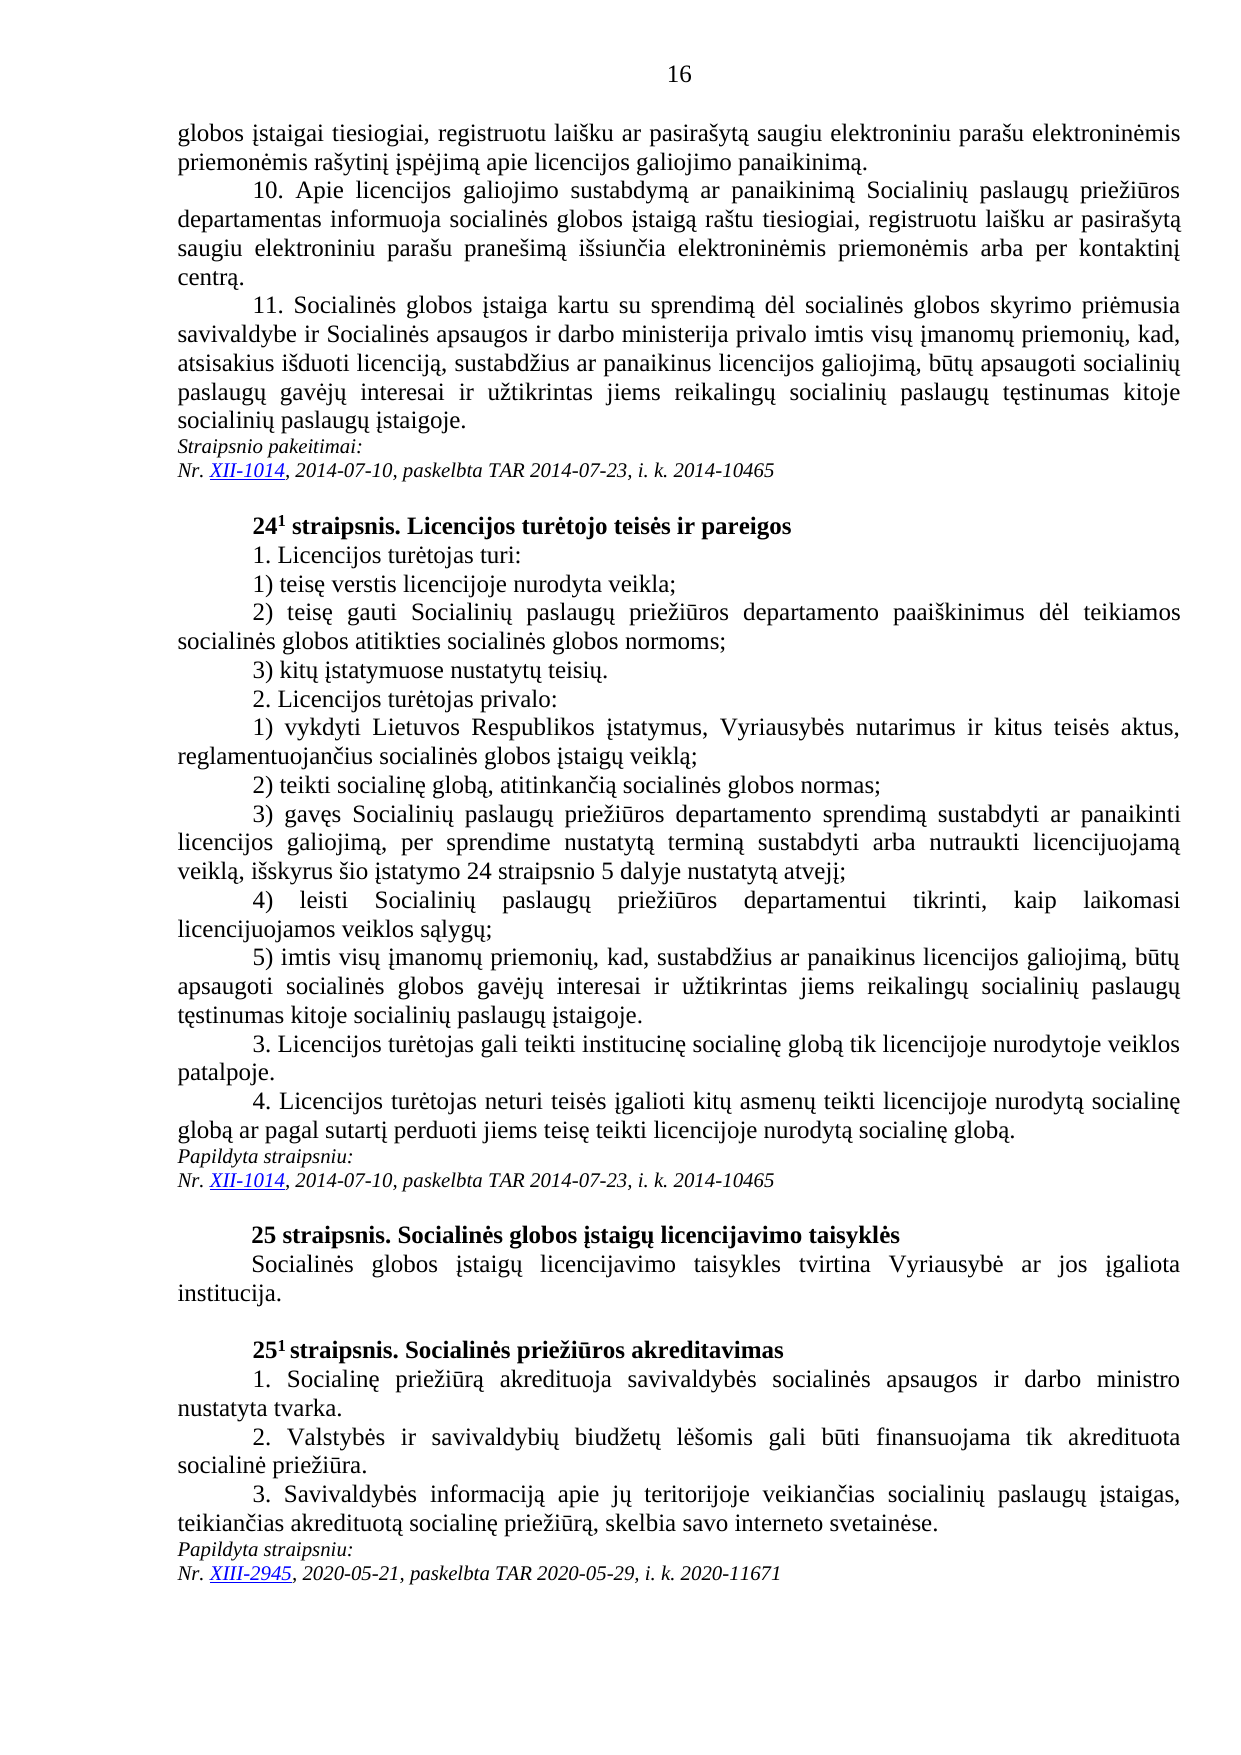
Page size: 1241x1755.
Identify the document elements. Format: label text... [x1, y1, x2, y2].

text Nr. XIII-2945, 2020-05-21, paskelbta TAR 2020-05-29, i. k. 2020-11671 [177, 1561, 1181, 1585]
text 10. Apie licencijos galiojimo sustabdymą ar panaikinimą Socialinių paslaugų priežiūros departamentas informuoja socialinės globos įstaigą raštu tiesiogiai, registruotu laišku ar pasirašytą saugiu elektroniniu parašu pranešimą išsiunčia elektroninėmis priemonėmis arba per kontaktinį centrą. [177, 176, 1181, 291]
text Papildyta straipsniu: [177, 1144, 1181, 1168]
text 1. Licencijos turėtojas turi: [177, 540, 1181, 569]
text Papildyta straipsniu: [177, 1537, 1181, 1561]
text 3. Savivaldybės informaciją apie jų teritorijoje veikiančias socialinių paslaugų įstaigas, teikiančias akredituotą socialinę priežiūrą, skelbia savo interneto svetainėse. [177, 1479, 1181, 1537]
text 4) leisti Socialinių paslaugų priežiūros departamentui tikrinti, kaip laikomasi licencijuojamos veiklos sąlygų; [177, 885, 1181, 942]
text 2) teisę gauti Socialinių paslaugų priežiūros departamento paaiškinimus dėl teikiamos socialinės globos atitikties socialinės globos normoms; [177, 597, 1181, 655]
text 1. Socialinę priežiūrą akredituoja savivaldybės socialinės apsaugos ir darbo ministro nustatyta tvarka. [177, 1364, 1181, 1422]
text 251 straipsnis. Socialinės priežiūros akreditavimas [177, 1336, 1181, 1364]
text 2. Valstybės ir savivaldybių biudžetų lėšomis gali būti finansuojama tik akredituota socialinė priežiūra. [177, 1422, 1181, 1479]
text Nr. XII-1014, 2014-07-10, paskelbta TAR 2014-07-23, i. k. 2014-10465 [177, 1168, 1181, 1192]
text 25 straipsnis. Socialinės globos įstaigų licencijavimo taisyklės [177, 1221, 1181, 1249]
text 1) teisę verstis licencijoje nurodyta veikla; [177, 569, 1181, 597]
text 3) kitų įstatymuose nustatytų teisių. [177, 655, 1181, 684]
text Socialinės globos įstaigų licencijavimo taisykles tvirtina Vyriausybė ar jos įgaliota institucija. [177, 1249, 1181, 1307]
text 2) teikti socialinę globą, atitinkančią socialinės globos normas; [177, 770, 1181, 799]
text Nr. XII-1014, 2014-07-10, paskelbta TAR 2014-07-23, i. k. 2014-10465 [177, 458, 1181, 482]
text 3. Licencijos turėtojas gali teikti institucinę socialinę globą tik licencijoje nurodytoje veiklos patalpoje. [177, 1029, 1181, 1086]
text 5) imtis visų įmanomų priemonių, kad, sustabdžius ar panaikinus licencijos galiojimą, būtų apsaugoti socialinės globos gavėjų interesai ir užtikrintas jiems reikalingų socialinių paslaugų tęstinumas kitoje socialinių paslaugų įstaigoje. [177, 942, 1181, 1029]
text 1) vykdyti Lietuvos Respublikos įstatymus, Vyriausybės nutarimus ir kitus teisės aktus, reglamentuojančius socialinės globos įstaigų veiklą; [177, 712, 1181, 770]
text Straipsnio pakeitimai: [177, 434, 1181, 458]
text 2. Licencijos turėtojas privalo: [177, 684, 1181, 712]
text 4. Licencijos turėtojas neturi teisės įgalioti kitų asmenų teikti licencijoje nurodytą socialinę globą ar pagal sutartį perduoti jiems teisę teikti licencijoje nurodytą socialinę globą. [177, 1086, 1181, 1144]
text globos įstaigai tiesiogiai, registruotu laišku ar pasirašytą saugiu elektroniniu parašu elektroninėmis priemonėmis rašytinį įspėjimą apie licencijos galiojimo panaikinimą. [177, 118, 1181, 176]
text 11. Socialinės globos įstaiga kartu su sprendimą dėl socialinės globos skyrimo priėmusia savivaldybe ir Socialinės apsaugos ir darbo ministerija privalo imtis visų įmanomų priemonių, kad, atsisakius išduoti licenciją, sustabdžius ar panaikinus licencijos galiojimą, būtų apsaugoti socialinių paslaugų gavėjų interesai ir užtikrintas jiems reikalingų socialinių paslaugų tęstinumas kitoje socialinių paslaugų įstaigoje. [177, 291, 1181, 434]
text 3) gavęs Socialinių paslaugų priežiūros departamento sprendimą sustabdyti ar panaikinti licencijos galiojimą, per sprendime nustatytą terminą sustabdyti arba nutraukti licencijuojamą veiklą, išskyrus šio įstatymo 24 straipsnio 5 dalyje nustatytą atvejį; [177, 799, 1181, 885]
text 241 straipsnis. Licencijos turėtojo teisės ir pareigos [177, 511, 1181, 540]
